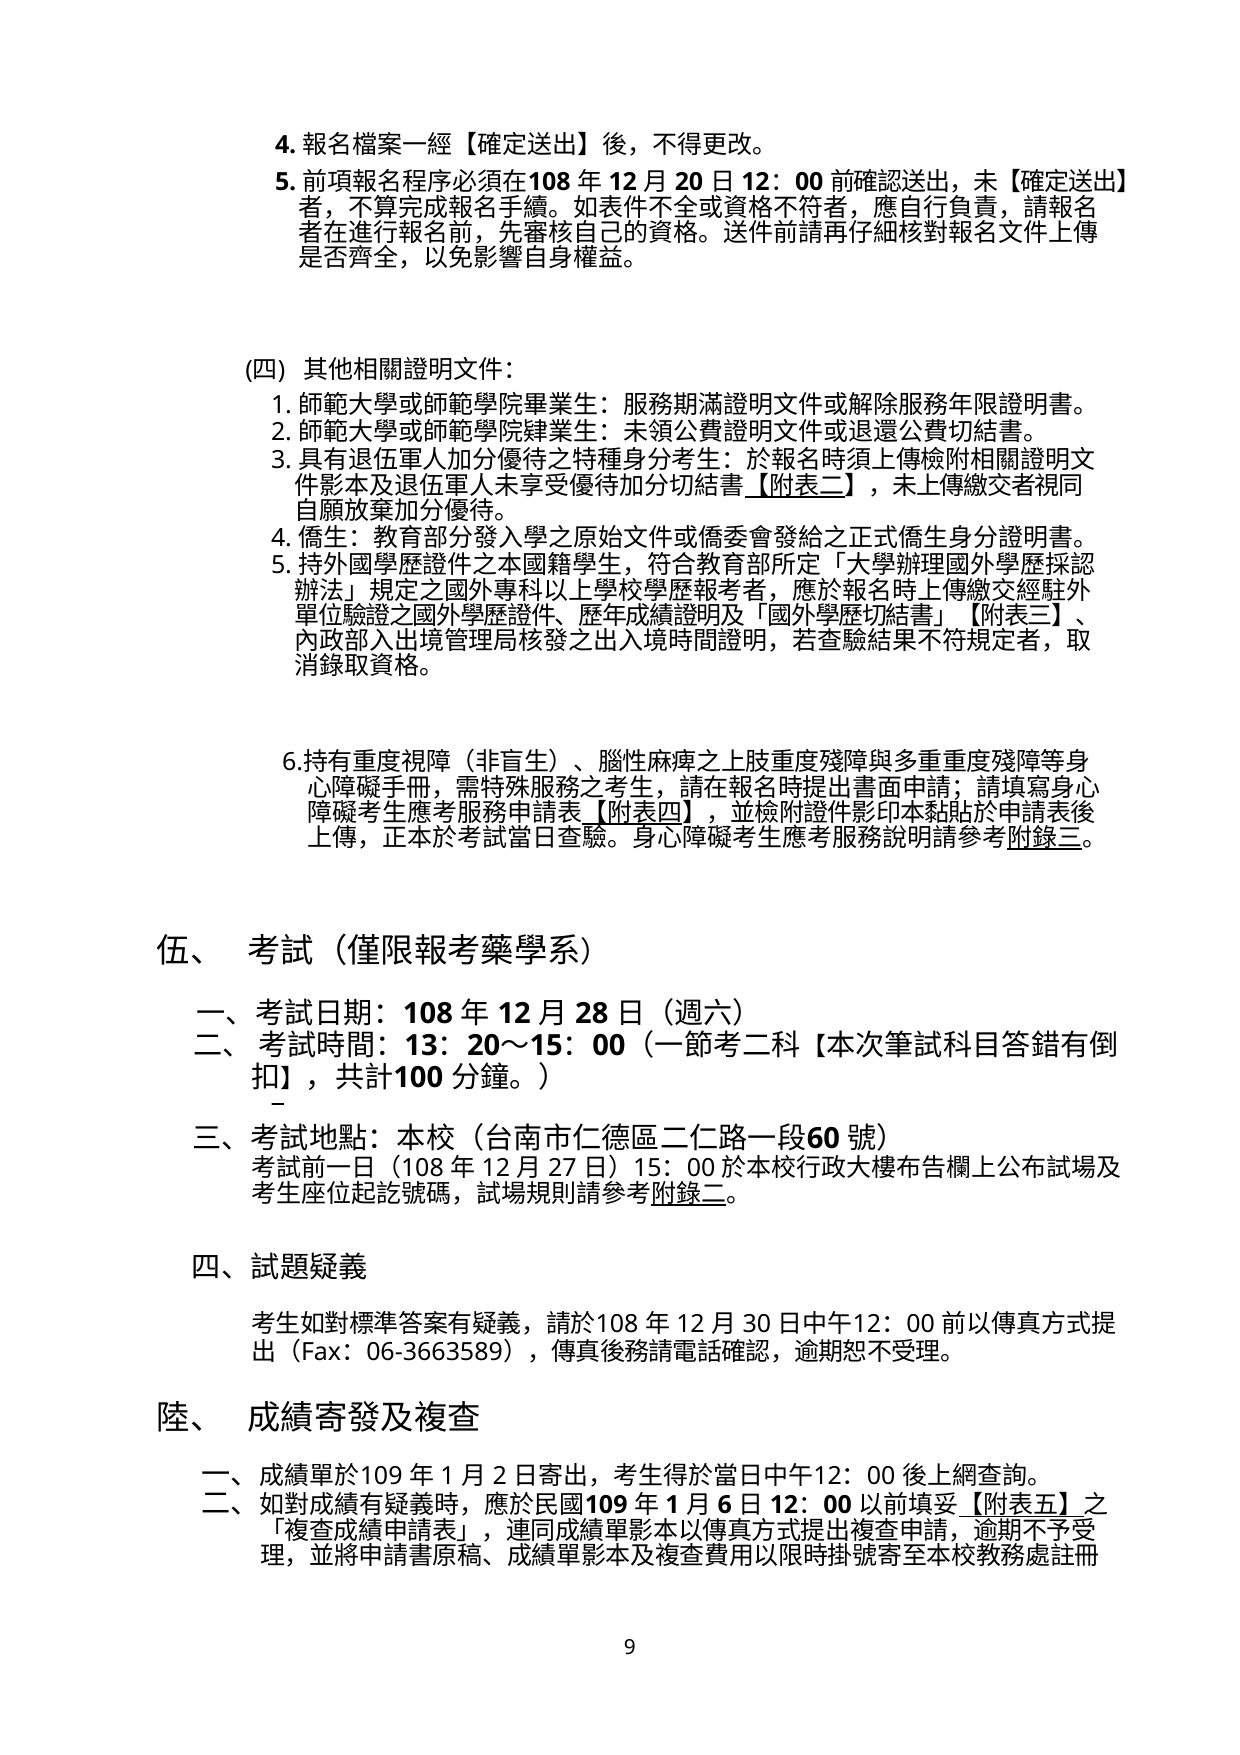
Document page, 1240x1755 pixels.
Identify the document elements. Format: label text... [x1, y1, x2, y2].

text 自願放棄加分優待。 [294, 499, 1231, 524]
text 2. 師範大學或師範學院肄業生：未領公費證明文件或退還公費切結書。 [271, 419, 1231, 446]
text 5. 前項報名程序必須在108 年12 月20 日12：00 前確認送出，未【確定送出】 [275, 168, 1222, 196]
text 內政部入出境管理局核發之出入境時間證明，若查驗結果不符規定者，取 [294, 629, 1231, 654]
text 消錄取資格。 [294, 654, 1231, 679]
text 陸、 成績寄發及複查 [157, 1402, 522, 1436]
text 5. 持外國學歷證件之本國籍學生，符合教育部所定「大學辦理國外學歷採認 [271, 552, 1231, 579]
text 考生座位起訖號碼，試場規則請參考附錄二。 [251, 1182, 1219, 1207]
text 伍、 考試（僅限報考藥學系） [157, 936, 671, 969]
text 障礙考生應考服務申請表【附表四】，並檢附證件影印本黏貼於申請表後 [639, 801, 1213, 826]
text 4. 報名檔案一經【確定送出】後，不得更改。 [275, 131, 831, 159]
text (四) 其他相關證明文件： [245, 356, 554, 384]
text 件影本及退伍軍人未享受優待加分切結書【附表二】，未上傳繳交者視同 [294, 474, 1231, 499]
text 出（Fax：06-3663589），傳真後務請電話確認，逾期恕不受理。 [251, 1338, 1211, 1366]
text 上傳，正本於考試當日查驗。身心障礙考生應考服務說明請參考附錄三。 [307, 826, 1213, 851]
text 9 [624, 1636, 648, 1659]
text 考生如對標準答案有疑義，請於108 年12 月30 日中午12：00 前以傳真方式提 [251, 1310, 1211, 1338]
text 6.持有重度視障（非盲生）、腦性麻痺之上肢重度殘障與多重重度殘障等身 [282, 749, 1213, 776]
text 二、如對成績有疑義時，應於民國109 年1 月6 日12：00 以前填妥【附表五】之 [201, 1491, 1218, 1520]
text 辦法」規定之國外專科以上學校學歷報考者，應於報名時上傳繳交經駐外 [294, 579, 1231, 604]
text 1. 師範大學或師範學院畢業生：服務期滿證明文件或解除服務年限證明書。 [271, 391, 1231, 419]
text 考試前一日（108 年12 月27 日）15：00 於本校行政大樓布告欄上公布試場及 [251, 1154, 1219, 1182]
text 者，不算完成報名手續。如表件不全或資格不符者，應自行負責，請報名 [298, 196, 1222, 221]
text 一、成績單於109 年1 月2 日寄出，考生得於當日中午12：00 後上網查詢。 [201, 1461, 1218, 1491]
text 二、 考試時間：13：20～15：00（一節考二科【本次筆試科目答錯有倒 [193, 1029, 1217, 1062]
text 單位驗證之國外學歷證件、歷年成績證明及「國外學歷切結書」【附表三】、 [294, 604, 1231, 629]
text 四、試題疑義 [192, 1254, 394, 1284]
text 「複查成績申請表」，連同成績單影本以傳真方式提出複查申請，逾期不予受 [260, 1520, 1218, 1545]
text 是否齊全，以免影響自身權益。 [298, 246, 1222, 271]
text 心障礙手冊，需特殊服務之考生，請在報名時提出書面申請；請填寫身心 [307, 776, 1213, 801]
text 者在進行報名前，先審核自己的資格。送件前請再仔細核對報名文件上傳 [298, 221, 1222, 246]
text 理，並將申請書原稿、成績單影本及複查費用以限時掛號寄至本校教務處註冊 [260, 1545, 1218, 1570]
text 4. 僑生：教育部分發入學之原始文件或僑委會發給之正式僑生身分證明書。 [271, 524, 1231, 552]
text 障礙考生應考服務申請表【附表四】，並檢附證件影印本黏貼於申請表後 [307, 801, 599, 826]
text 一、考試日期：108 年12 月28 日（週六） [196, 997, 1217, 1029]
text 三、考試地點：本校（台南市仁德區二仁路一段60 號） [192, 1122, 1219, 1154]
text 3. 具有退伍軍人加分優待之特種身分考生：於報名時須上傳檢附相關證明文 [271, 446, 1231, 474]
text 扣】，共計100 分鐘。） [251, 1062, 1217, 1094]
